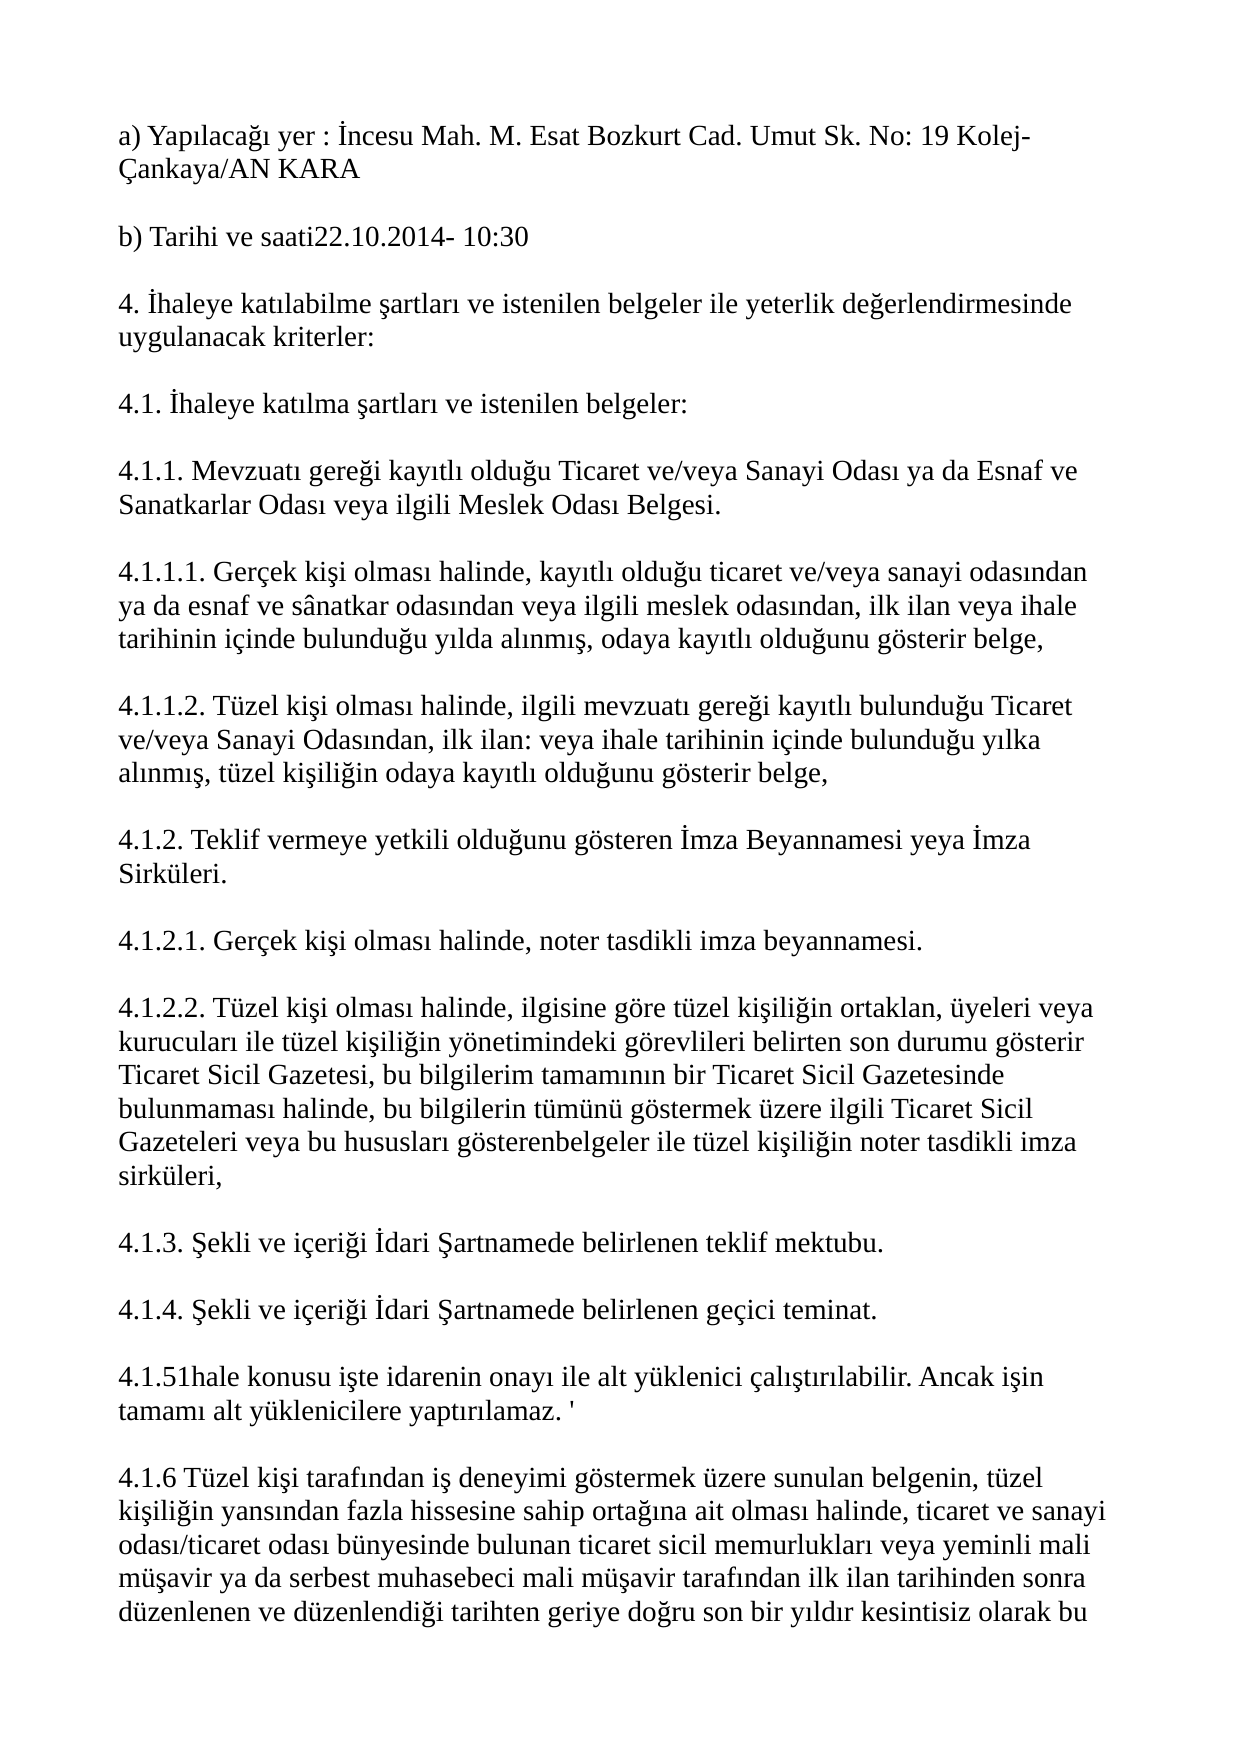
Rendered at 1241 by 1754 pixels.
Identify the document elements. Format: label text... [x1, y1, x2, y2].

text 4.1. İhaleye katılma şartları ve istenilen belgeler: [118, 386, 1122, 420]
text 4.1.6 Tüzel kişi tarafından iş deneyimi göstermek üzere sunulan belgenin, tüzel kişiliğin yansından fazla hissesine sahip ortağına ait olması halinde, ticaret ve sanayi odası/ticaret odası bünyesinde bulunan ticaret sicil memurlukları veya yeminli mali müşavir ya da serbest muhasebeci mali müşavir tarafından ilk ilan tarihinden sonra düzenlenen ve düzenlendiği tarihten geriye doğru son bir yıldır kesintisiz olarak bu [118, 1460, 1122, 1627]
text 4.1.2. Teklif vermeye yetkili olduğunu gösteren İmza Beyannamesi yeya İmza Sirküleri. [118, 822, 1122, 889]
text 4.1.51hale konusu işte idarenin onayı ile alt yüklenici çalıştırılabilir. Ancak işin tamamı alt yüklenicilere yaptırılamaz. ' [118, 1359, 1122, 1426]
text a) Yapılacağı yer : İncesu Mah. M. Esat Bozkurt Cad. Umut Sk. No: 19 Kolej-Çankaya/AN KARA [118, 118, 1122, 185]
text 4.1.1.1. Gerçek kişi olması halinde, kayıtlı olduğu ticaret ve/veya sanayi odasından ya da esnaf ve sânatkar odasından veya ilgili meslek odasından, ilk ilan veya ihale tarihinin içinde bulunduğu yılda alınmış, odaya kayıtlı olduğunu gösterir belge, [118, 554, 1122, 655]
text 4.1.2.1. Gerçek kişi olması halinde, noter tasdikli imza beyannamesi. [118, 923, 1122, 957]
text 4.1.2.2. Tüzel kişi olması halinde, ilgisine göre tüzel kişiliğin ortaklan, üyeleri veya kurucuları ile tüzel kişiliğin yönetimindeki görevlileri belirten son durumu gösterir Ticaret Sicil Gazetesi, bu bilgilerim tamamının bir Ticaret Sicil Gazetesinde bulunmaması halinde, bu bilgilerin tümünü göstermek üzere ilgili Ticaret Sicil Gazeteleri veya bu hususları gösterenbelgeler ile tüzel kişiliğin noter tasdikli imza sirküleri, [118, 990, 1122, 1191]
text 4.1.1. Mevzuatı gereği kayıtlı olduğu Ticaret ve/veya Sanayi Odası ya da Esnaf ve Sanatkarlar Odası veya ilgili Meslek Odası Belgesi. [118, 453, 1122, 521]
text 4. İhaleye katılabilme şartları ve istenilen belgeler ile yeterlik değerlendirmesinde uygulanacak kriterler: [118, 286, 1122, 353]
text 4.1.3. Şekli ve içeriği İdari Şartnamede belirlenen teklif mektubu. [118, 1225, 1122, 1258]
text 4.1.1.2. Tüzel kişi olması halinde, ilgili mevzuatı gereği kayıtlı bulunduğu Ticaret ve/veya Sanayi Odasından, ilk ilan: veya ihale tarihinin içinde bulunduğu yılka alınmış, tüzel kişiliğin odaya kayıtlı olduğunu gösterir belge, [118, 688, 1122, 789]
text 4.1.4. Şekli ve içeriği İdari Şartnamede belirlenen geçici teminat. [118, 1292, 1122, 1326]
text b) Tarihi ve saati22.10.2014- 10:30 [118, 219, 1122, 252]
